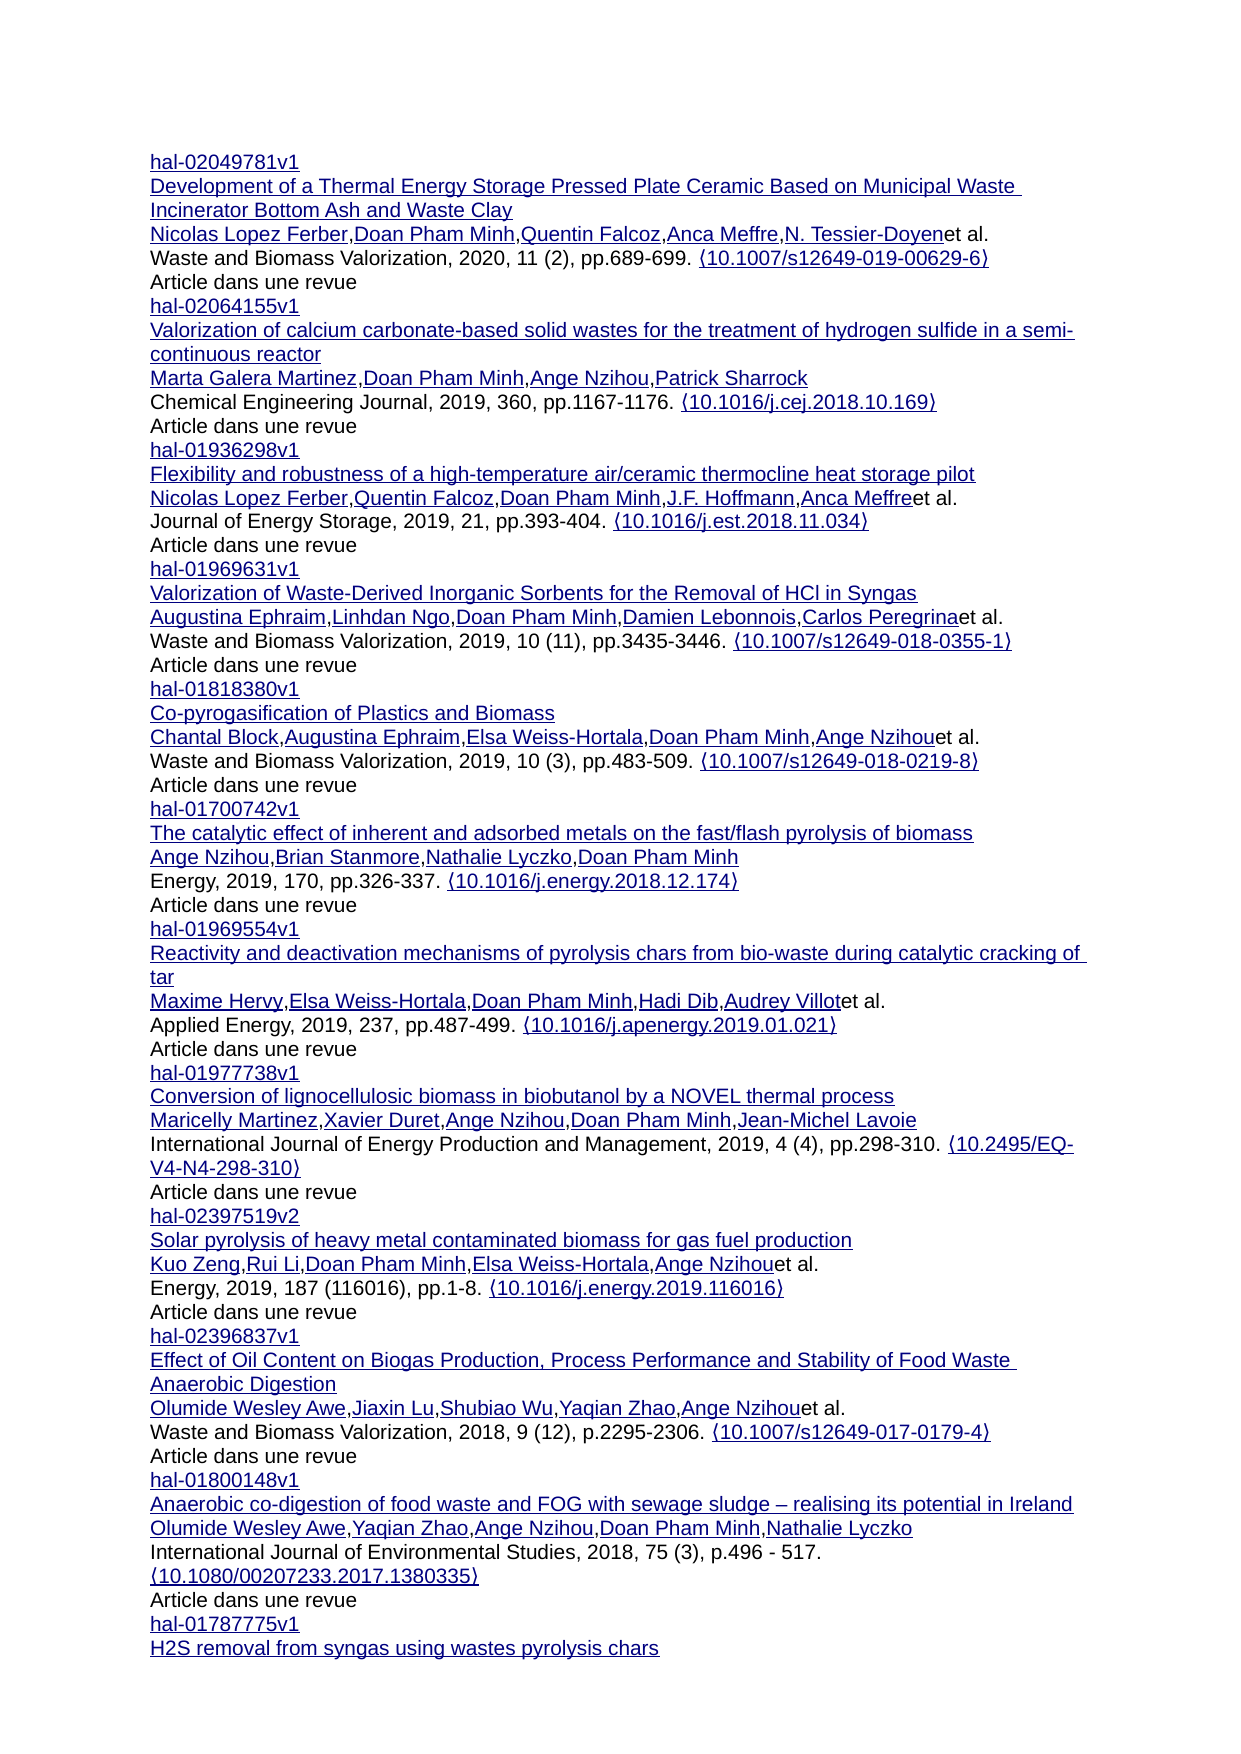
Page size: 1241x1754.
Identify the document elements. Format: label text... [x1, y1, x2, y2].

table_cell hal-02049781v1 [150, 150, 1090, 174]
table_cell Flexibility and robustness of a high-temperature air/ceramic thermocline heat storage pilot Nicolas Lopez Ferber,Quentin Falcoz,Doan Pham Minh,J.F. Hoffmann,Anca Meffreet al. Journal of Energy Storage, 2019, 21, pp.393-404. ⟨10.1016/j.est.2018.11.034⟩ Article dans une revue hal-01969631v1 [150, 461, 1090, 581]
table_cell Valorization of calcium carbonate-based solid wastes for the treatment of hydrogen sulfide in a semi-continuous reactor Marta Galera Martinez,Doan Pham Minh,Ange Nzihou,Patrick Sharrock Chemical Engineering Journal, 2019, 360, pp.1167-1176. ⟨10.1016/j.cej.2018.10.169⟩ Article dans une revue hal-01936298v1 [150, 318, 1090, 461]
table_cell Reactivity and deactivation mechanisms of pyrolysis chars from bio-waste during catalytic cracking of tar Maxime Hervy,Elsa Weiss-Hortala,Doan Pham Minh,Hadi Dib,Audrey Villotet al. Applied Energy, 2019, 237, pp.487-499. ⟨10.1016/j.apenergy.2019.01.021⟩ Article dans une revue hal-01977738v1 [150, 941, 1090, 1084]
table_cell Development of a Thermal Energy Storage Pressed Plate Ceramic Based on Municipal Waste Incinerator Bottom Ash and Waste Clay Nicolas Lopez Ferber,Doan Pham Minh,Quentin Falcoz,Anca Meffre,N. Tessier-Doyenet al. Waste and Biomass Valorization, 2020, 11 (2), pp.689-699. ⟨10.1007/s12649-019-00629-6⟩ Article dans une revue hal-02064155v1 [150, 174, 1090, 318]
table_cell H2S removal from syngas using wastes pyrolysis chars [150, 1635, 1090, 1659]
table_cell Effect of Oil Content on Biogas Production, Process Performance and Stability of Food Waste Anaerobic Digestion Olumide Wesley Awe,Jiaxin Lu,Shubiao Wu,Yaqian Zhao,Ange Nzihouet al. Waste and Biomass Valorization, 2018, 9 (12), p.2295-2306. ⟨10.1007/s12649-017-0179-4⟩ Article dans une revue hal-01800148v1 [150, 1348, 1090, 1492]
table_cell Conversion of lignocellulosic biomass in biobutanol by a NOVEL thermal process Maricelly Martinez,Xavier Duret,Ange Nzihou,Doan Pham Minh,Jean-Michel Lavoie International Journal of Energy Production and Management, 2019, 4 (4), pp.298-310. ⟨10.2495/EQ-V4-N4-298-310⟩ Article dans une revue hal-02397519v2 [150, 1084, 1090, 1228]
table_cell Solar pyrolysis of heavy metal contaminated biomass for gas fuel production Kuo Zeng,Rui Li,Doan Pham Minh,Elsa Weiss-Hortala,Ange Nzihouet al. Energy, 2019, 187 (116016), pp.1-8. ⟨10.1016/j.energy.2019.116016⟩ Article dans une revue hal-02396837v1 [150, 1228, 1090, 1348]
table_cell Anaerobic co-digestion of food waste and FOG with sewage sludge – realising its potential in Ireland Olumide Wesley Awe,Yaqian Zhao,Ange Nzihou,Doan Pham Minh,Nathalie Lyczko International Journal of Environmental Studies, 2018, 75 (3), p.496 - 517. ⟨10.1080/00207233.2017.1380335⟩ Article dans une revue hal-01787775v1 [150, 1492, 1090, 1635]
table_cell Co-pyrogasification of Plastics and Biomass Chantal Block,Augustina Ephraim,Elsa Weiss-Hortala,Doan Pham Minh,Ange Nzihouet al. Waste and Biomass Valorization, 2019, 10 (3), pp.483-509. ⟨10.1007/s12649-018-0219-8⟩ Article dans une revue hal-01700742v1 [150, 701, 1090, 821]
table_cell The catalytic effect of inherent and adsorbed metals on the fast/flash pyrolysis of biomass Ange Nzihou,Brian Stanmore,Nathalie Lyczko,Doan Pham Minh Energy, 2019, 170, pp.326-337. ⟨10.1016/j.energy.2018.12.174⟩ Article dans une revue hal-01969554v1 [150, 821, 1090, 941]
table_cell Valorization of Waste-Derived Inorganic Sorbents for the Removal of HCl in Syngas Augustina Ephraim,Linhdan Ngo,Doan Pham Minh,Damien Lebonnois,Carlos Peregrinaet al. Waste and Biomass Valorization, 2019, 10 (11), pp.3435-3446. ⟨10.1007/s12649-018-0355-1⟩ Article dans une revue hal-01818380v1 [150, 581, 1090, 701]
